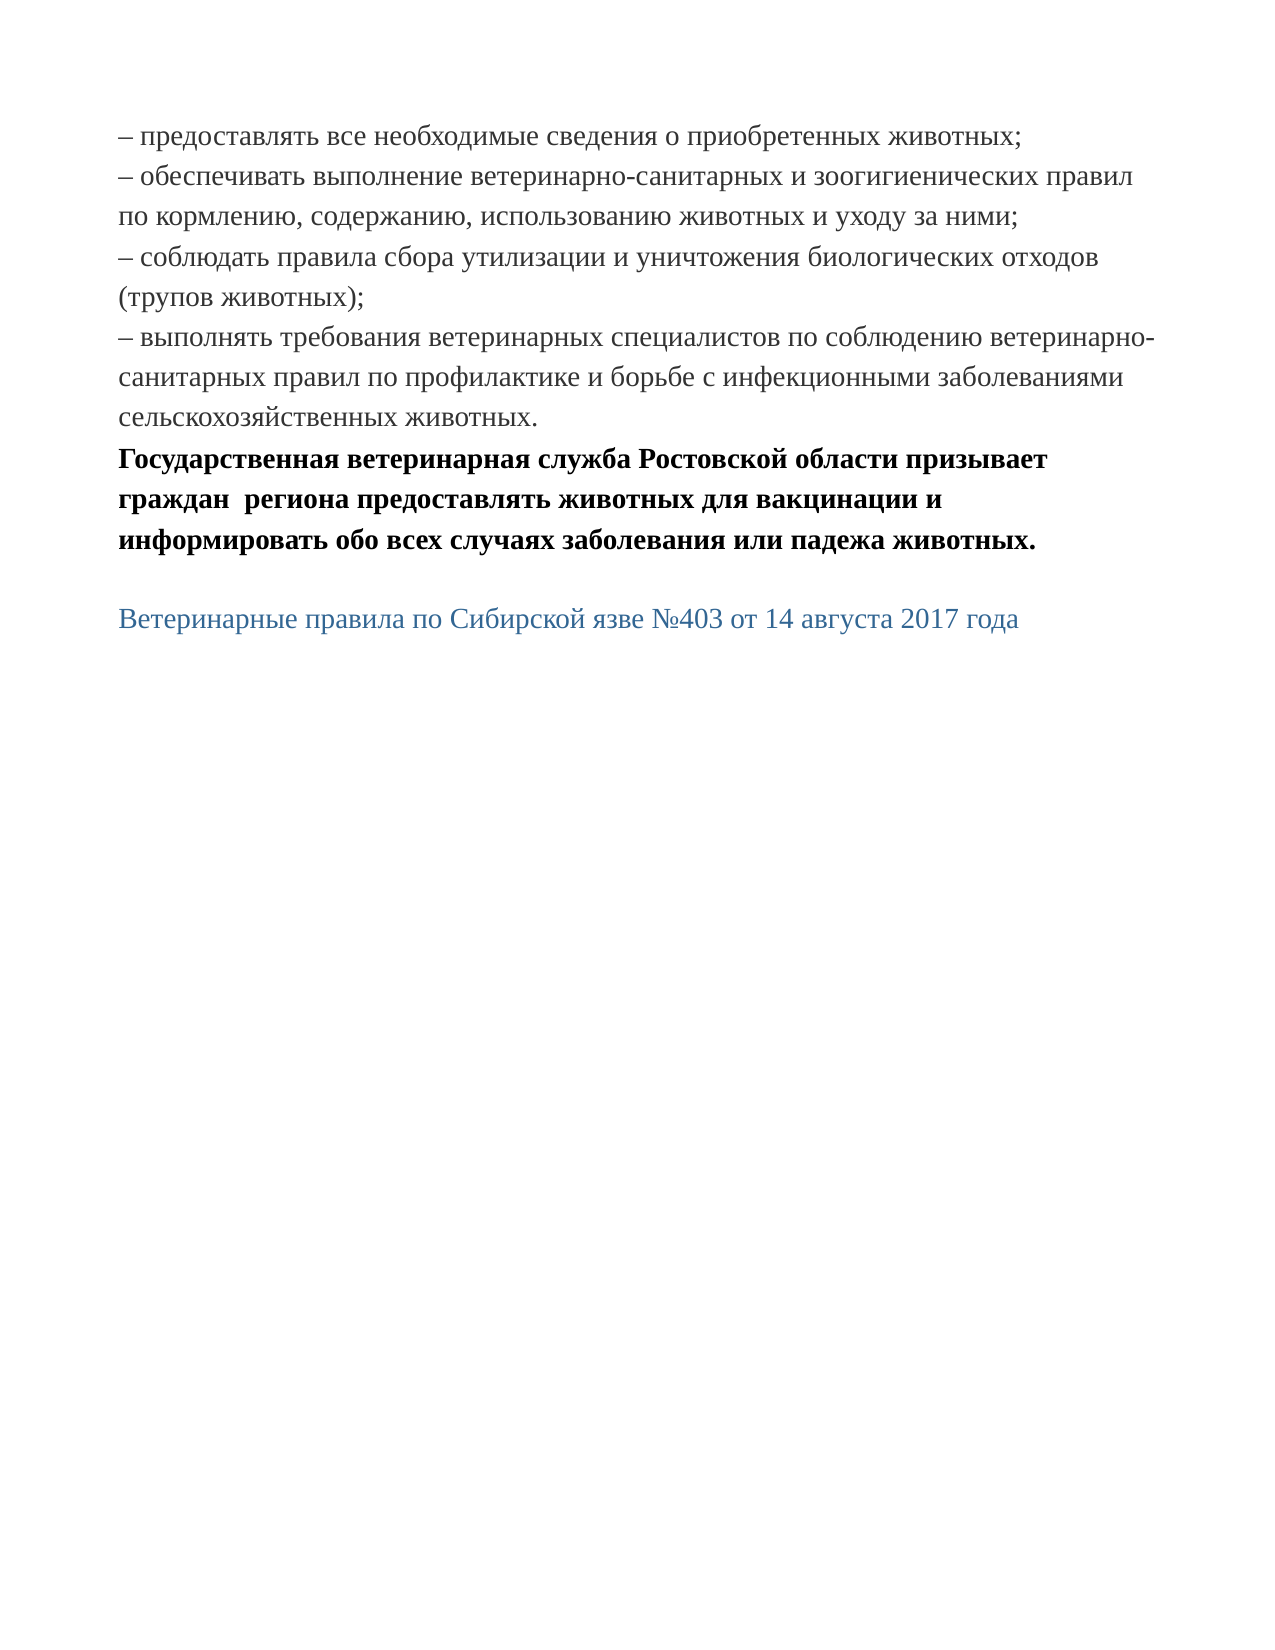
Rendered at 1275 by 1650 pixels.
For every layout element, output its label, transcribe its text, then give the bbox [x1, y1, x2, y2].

text – соблюдать правила сбора утилизации и уничтожения биологических отходов (трупов животных); [118, 239, 1157, 312]
text Ветеринарные правила по Сибирской язве №403 от 14 августа 2017 года [118, 601, 1157, 634]
text – обеспечивать выполнение ветеринарно-санитарных и зоогигиенических правил по кормлению, содержанию, использованию животных и уходу за ними; [118, 158, 1157, 232]
text Государственная ветеринарная служба Ростовской области призывает граждан региона предоставлять животных для вакцинации и информировать обо всех случаях заболевания или падежа животных. [118, 441, 1157, 555]
text – выполнять требования ветеринарных специалистов по соблюдению ветеринарно- санитарных правил по профилактике и борьбе с инфекционными заболеваниями сельскохозяйственных животных. [118, 319, 1157, 433]
text – предоставлять все необходимые сведения о приобретенных животных; [118, 118, 1157, 152]
